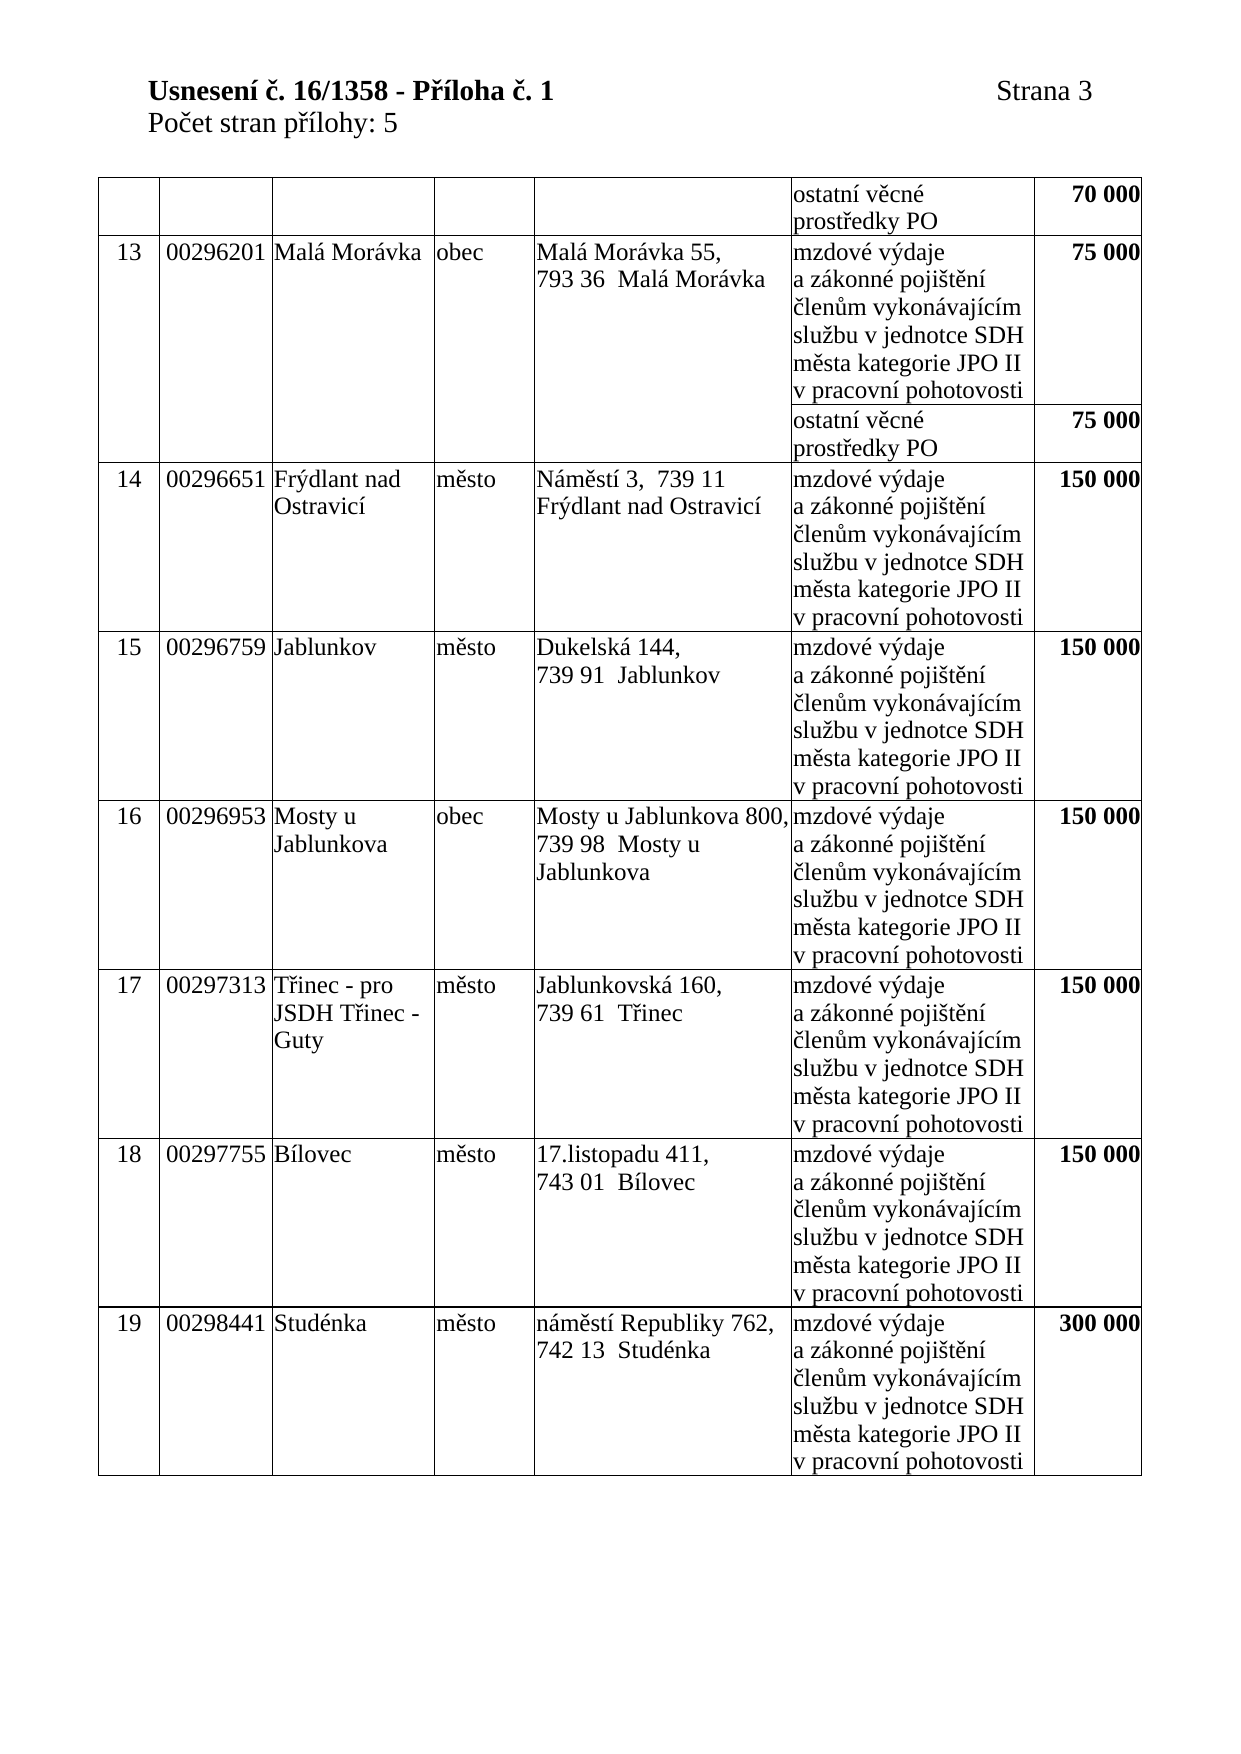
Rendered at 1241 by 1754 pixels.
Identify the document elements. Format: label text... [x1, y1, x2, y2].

table_cell 150 000 [1035, 1139, 1141, 1306]
table_cell 00298441 [160, 1308, 272, 1475]
table_cell 00296953 [160, 801, 272, 969]
table_cell město [435, 1139, 534, 1306]
table_cell 150 000 [1035, 463, 1141, 631]
table_cell 00296759 [160, 632, 272, 800]
table_cell Jablunkovská 160, 739 61 Třinec [535, 970, 791, 1137]
table_cell Bílovec [273, 1139, 434, 1306]
table_header 75 000 [1035, 236, 1141, 404]
table_cell město [435, 463, 534, 631]
table_cell 150 000 [1035, 970, 1141, 1137]
table_cell náměstí Republiky 762, 742 13 Studénka [535, 1308, 791, 1475]
table_cell ostatní věcné prostředky PO [792, 405, 1034, 462]
table_cell město [435, 970, 534, 1137]
table_cell 00297755 [160, 1139, 272, 1306]
table_cell 13 [99, 236, 159, 462]
table_cell obec [435, 801, 534, 969]
table_cell 00297313 [160, 970, 272, 1137]
table_cell Malá Morávka [273, 236, 434, 462]
table_cell [273, 178, 434, 235]
table_cell mzdové výdaje a zákonné pojištění členům vykonávajícím službu v jednotce SDH města kategorie JPO II v pracovní pohotovosti [792, 632, 1034, 800]
table_cell mzdové výdaje a zákonné pojištění členům vykonávajícím službu v jednotce SDH města kategorie JPO II v pracovní pohotovosti [792, 970, 1034, 1137]
table_cell Studénka [273, 1308, 434, 1475]
table_cell Třinec - pro JSDH Třinec - Guty [273, 970, 434, 1137]
table_cell Dukelská 144, 739 91 Jablunkov [535, 632, 791, 800]
table_cell 16 [99, 801, 159, 969]
table_cell 00296651 [160, 463, 272, 631]
table_cell 150 000 [1035, 801, 1141, 969]
table_cell mzdové výdaje a zákonné pojištění členům vykonávajícím službu v jednotce SDH města kategorie JPO II v pracovní pohotovosti [792, 463, 1034, 631]
table_cell 300 000 [1035, 1308, 1141, 1475]
table_cell ostatní věcné prostředky PO [792, 178, 1034, 235]
table_cell 00296201 [160, 236, 272, 462]
table_cell 75 000 [1035, 405, 1141, 462]
table_cell [435, 178, 534, 235]
table_cell 14 [99, 463, 159, 631]
table_cell Malá Morávka 55, 793 36 Malá Morávka [535, 236, 791, 462]
table_cell 17.listopadu 411, 743 01 Bílovec [535, 1139, 791, 1306]
table_cell Jablunkov [273, 632, 434, 800]
table_cell Mosty u Jablunkova [273, 801, 434, 969]
table_cell 15 [99, 632, 159, 800]
table_cell 19 [99, 1308, 159, 1475]
table_cell 17 [99, 970, 159, 1137]
table_cell město [435, 632, 534, 800]
table_cell město [435, 1308, 534, 1475]
table_cell 18 [99, 1139, 159, 1306]
table_cell Mosty u Jablunkova 800, 739 98 Mosty u Jablunkova [535, 801, 791, 969]
table_cell [99, 178, 159, 235]
table_cell mzdové výdaje a zákonné pojištění členům vykonávajícím službu v jednotce SDH města kategorie JPO II v pracovní pohotovosti [792, 1139, 1034, 1306]
table_cell Náměstí 3, 739 11 Frýdlant nad Ostravicí [535, 463, 791, 631]
table_cell 70 000 [1035, 178, 1141, 235]
table_cell 150 000 [1035, 632, 1141, 800]
table_cell obec [435, 236, 534, 462]
table_cell Frýdlant nad Ostravicí [273, 463, 434, 631]
table_cell [535, 178, 791, 235]
table_cell mzdové výdaje a zákonné pojištění členům vykonávajícím službu v jednotce SDH města kategorie JPO II v pracovní pohotovosti [792, 1308, 1034, 1475]
table_header mzdové výdaje a zákonné pojištění členům vykonávajícím službu v jednotce SDH města kategorie JPO II v pracovní pohotovosti [792, 236, 1034, 404]
table_cell [160, 178, 272, 235]
table_cell mzdové výdaje a zákonné pojištění členům vykonávajícím službu v jednotce SDH města kategorie JPO II v pracovní pohotovosti [792, 801, 1034, 969]
